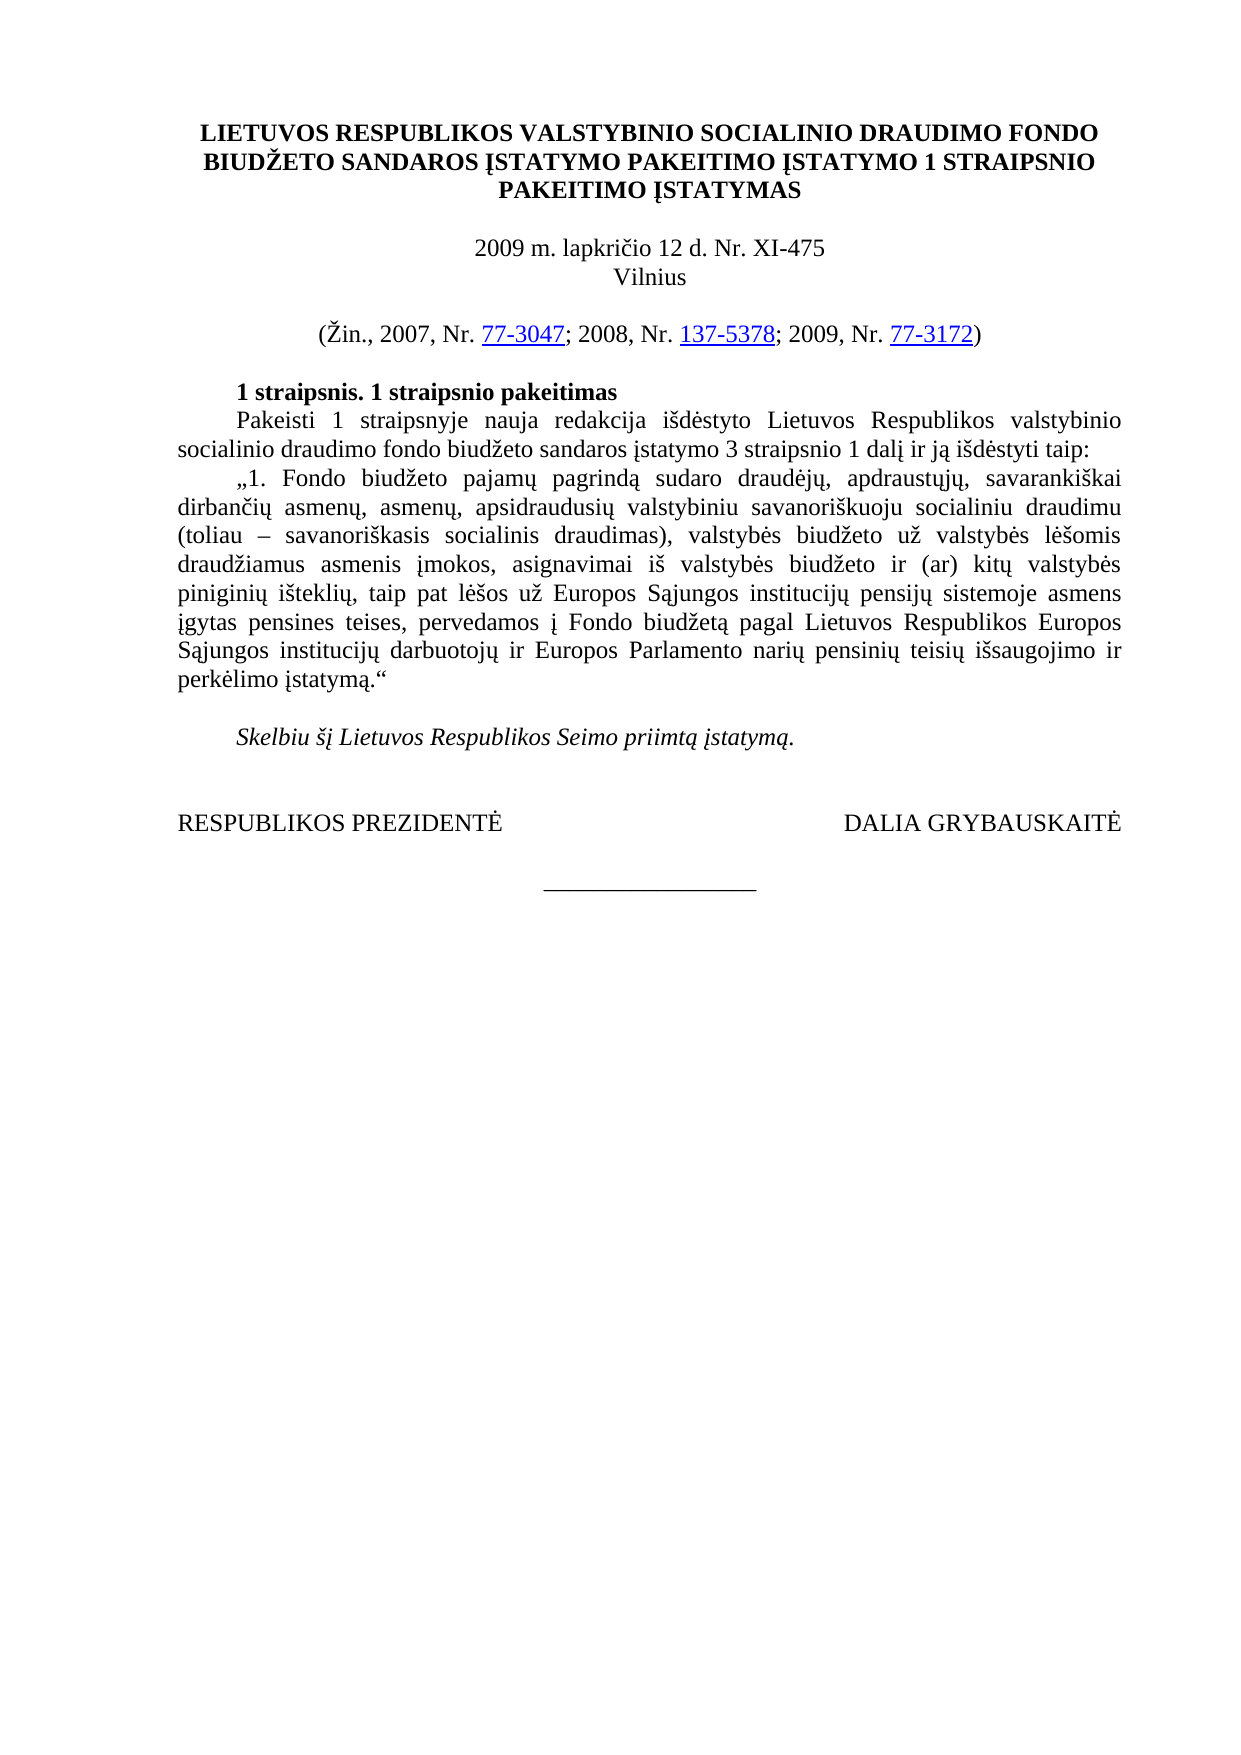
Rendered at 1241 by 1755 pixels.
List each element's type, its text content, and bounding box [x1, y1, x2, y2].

text 2009 m. lapkričio 12 d. Nr. XI-475 [177, 233, 1122, 262]
text RESPUBLIKOS PREZIDENTĖ DALIA GRYBAUSKAITĖ [177, 808, 1122, 837]
text (Žin., 2007, Nr. 77-3047; 2008, Nr. 137-5378; 2009, Nr. 77-3172) [177, 319, 1122, 348]
text LIETUVOS RESPUBLIKOS VALSTYBINIO SOCIALINIO DRAUDIMO FONDO BIUDŽETO SANDAROS ĮSTATYMO PAKEITIMO ĮSTATYMO 1 STRAIPSNIO PAKEITIMO ĮSTATYMAS [177, 118, 1122, 204]
text 1 straipsnis. 1 straipsnio pakeitimas [177, 377, 1122, 406]
text Pakeisti 1 straipsnyje nauja redakcija išdėstyto Lietuvos Respublikos valstybinio socialinio draudimo fondo biudžeto sandaros įstatymo 3 straipsnio 1 dalį ir ją išdėstyti taip: [177, 406, 1122, 463]
text _________________ [177, 866, 1122, 894]
text Skelbiu šį Lietuvos Respublikos Seimo priimtą įstatymą. [177, 722, 1122, 751]
text Vilnius [177, 262, 1122, 291]
text „1. Fondo biudžeto pajamų pagrindą sudaro draudėjų, apdraustųjų, savarankiškai dirbančių asmenų, asmenų, apsidraudusių valstybiniu savanoriškuoju socialiniu draudimu (toliau – savanoriškasis socialinis draudimas), valstybės biudžeto už valstybės lėšomis draudžiamus asmenis įmokos, asignavimai iš valstybės biudžeto ir (ar) kitų valstybės piniginių išteklių, taip pat lėšos už Europos Sąjungos institucijų pensijų sistemoje asmens įgytas pensines teises, pervedamos į Fondo biudžetą pagal Lietuvos Respublikos Europos Sąjungos institucijų darbuotojų ir Europos Parlamento narių pensinių teisių išsaugojimo ir perkėlimo įstatymą.“ [177, 463, 1122, 693]
